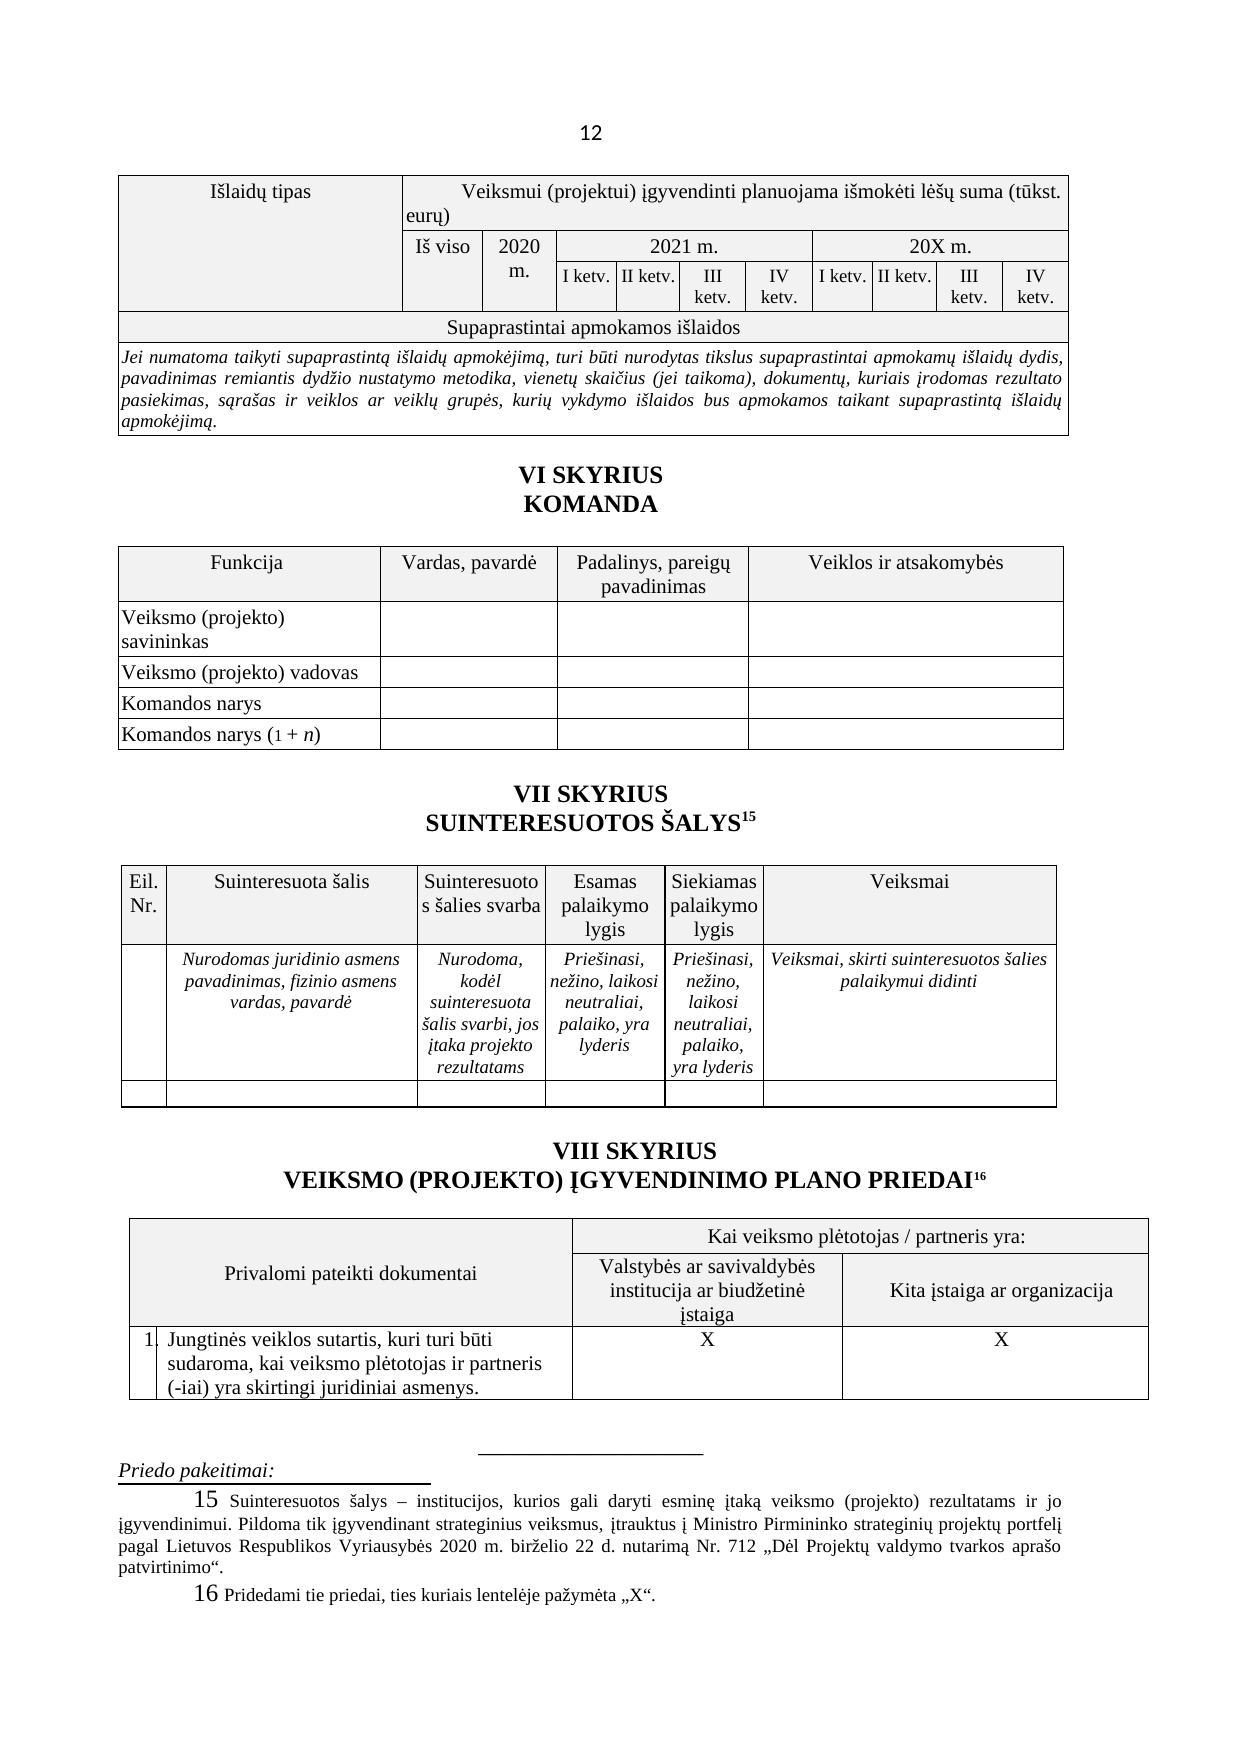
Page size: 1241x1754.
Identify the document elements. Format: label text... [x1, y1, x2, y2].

table_cell III ketv. [680, 262, 745, 311]
table_cell 20X m. [813, 231, 1068, 261]
table_cell Priešinasi, nežino, laikosi neutraliai, palaiko, yra lyderis [666, 945, 763, 1080]
table_header Veiksmai [764, 866, 1056, 944]
table_cell Supaprastintai apmokamos išlaidos [119, 312, 1068, 342]
text __________________ [118, 1429, 1063, 1458]
table_cell I ketv. [813, 262, 872, 311]
text VII SKYRIUS [118, 779, 1063, 808]
table_header Esamas palaikymo lygis [546, 866, 664, 944]
table_cell [558, 688, 748, 718]
text KOMANDA [118, 489, 1063, 517]
table_header Padalinys, pareigų pavadinimas [558, 547, 748, 601]
table_cell Veiksmo (projekto) vadovas [119, 657, 380, 687]
table_cell Komandos narys (1 + n) [119, 719, 380, 749]
table_cell Veiksmo (projekto) savininkas [119, 602, 380, 656]
table_cell [558, 719, 748, 749]
table_header Suinteresuota šalis [167, 866, 417, 944]
table_cell Komandos narys [119, 688, 380, 718]
table_cell [381, 688, 557, 718]
table_cell [381, 602, 557, 656]
text SUINTERESUOTOS ŠALYS [118, 808, 1063, 836]
table_cell [418, 1081, 545, 1106]
table_cell [666, 1081, 763, 1106]
table_header Išlaidų tipas [119, 176, 402, 311]
table_cell [546, 1081, 664, 1106]
text VEIKSMO (PROJEKTO) ĮGYVENDINIMO PLANO PRIEDAI [118, 1165, 1076, 1194]
table_cell Nurodoma, kodėl suinteresuota šalis svarbi, jos įtaka projekto rezultatams [418, 945, 545, 1080]
text Suinteresuotos šalys – institucijos, kurios gali daryti esminę įtaką veiksmo (projekto) rezultatams ir jo įgyvendinimui. Pildoma tik įgyvendinant strateginius veiksmus, įtrauktus į Ministro Pirmininko strateginių projektų portfelį pagal Lietuvos Respublikos Vyriausybės 2020 m. birželio 22 d. nutarimą Nr. 712 „Dėl Projektų valdymo tvarkos aprašo patvirtinimo“. [118, 1484, 1063, 1578]
table_header Eil. Nr. [122, 866, 166, 944]
table_cell [749, 657, 1063, 687]
table_cell Jei numatoma taikyti supaprastintą išlaidų apmokėjimą, turi būti nurodytas tikslus supaprastintai apmokamų išlaidų dydis, pavadinimas remiantis dydžio nustatymo metodika, vienetų skaičius (jei taikoma), dokumentų, kuriais įrodomas rezultato pasiekimas, sąrašas ir veiklos ar veiklų grupės, kurių vykdymo išlaidos bus apmokamos taikant supaprastintą išlaidų apmokėjimą. [119, 343, 1068, 435]
table_cell [167, 1081, 417, 1106]
table_cell Jungtinės veiklos sutartis, kuri turi būti sudaroma, kai veiksmo plėtotojas ir partneris (-iai) yra skirtingi juridiniai asmenys. [157, 1327, 572, 1399]
text VI SKYRIUS [118, 460, 1063, 489]
table_cell [381, 719, 557, 749]
table_header Siekiamas palaikymo lygis [666, 866, 763, 944]
table_cell II ketv. [873, 262, 936, 311]
table_cell [764, 1081, 1056, 1106]
table_cell IV ketv. [746, 262, 812, 311]
table_header Kai veiksmo plėtotojas / partneris yra: [573, 1219, 1148, 1253]
table_cell 2021 m. [557, 231, 812, 261]
table_cell Nurodomas juridinio asmens pavadinimas, fizinio asmens vardas, pavardė [167, 945, 417, 1080]
table_cell III ketv. [937, 262, 1002, 311]
table_cell II ketv. [617, 262, 679, 311]
table_cell [122, 1081, 166, 1106]
table_cell [749, 602, 1063, 656]
text Pridedami tie priedai, ties kuriais lentelėje pažymėta „X“. [118, 1578, 1063, 1606]
table_cell [749, 719, 1063, 749]
table_header Suinteresuotos šalies svarba [418, 866, 545, 944]
table_header Vardas, pavardė [381, 547, 557, 601]
table_header Veiklos ir atsakomybės [749, 547, 1063, 601]
table_header Veiksmui (projektui) įgyvendinti planuojama išmokėti lėšų suma (tūkst. eurų) [403, 176, 1068, 230]
table_cell [122, 945, 166, 1080]
table_cell Kita įstaiga ar organizacija [843, 1254, 1148, 1326]
table_cell [558, 602, 748, 656]
table_cell X [573, 1327, 842, 1399]
table_header Privalomi pateikti dokumentai [130, 1219, 572, 1326]
table_cell IV ketv. [1003, 262, 1068, 311]
table_cell 2020 m. [483, 231, 556, 311]
table_header Funkcija [119, 547, 380, 601]
table_cell [558, 657, 748, 687]
table_cell I ketv. [557, 262, 616, 311]
table_cell 1. [130, 1327, 156, 1399]
table_cell Veiksmai, skirti suinteresuotos šalies palaikymui didinti [764, 945, 1056, 1080]
table_cell [749, 688, 1063, 718]
table_cell Valstybės ar savivaldybės institucija ar biudžetinė įstaiga [573, 1254, 842, 1326]
table_cell Iš viso [403, 231, 482, 311]
table_cell X [843, 1327, 1148, 1399]
table_cell Priešinasi, nežino, laikosi neutraliai, palaiko, yra lyderis [546, 945, 664, 1080]
text VIII SKYRIUS [118, 1136, 1076, 1165]
text Priedo pakeitimai: [118, 1458, 1063, 1482]
table_cell [381, 657, 557, 687]
